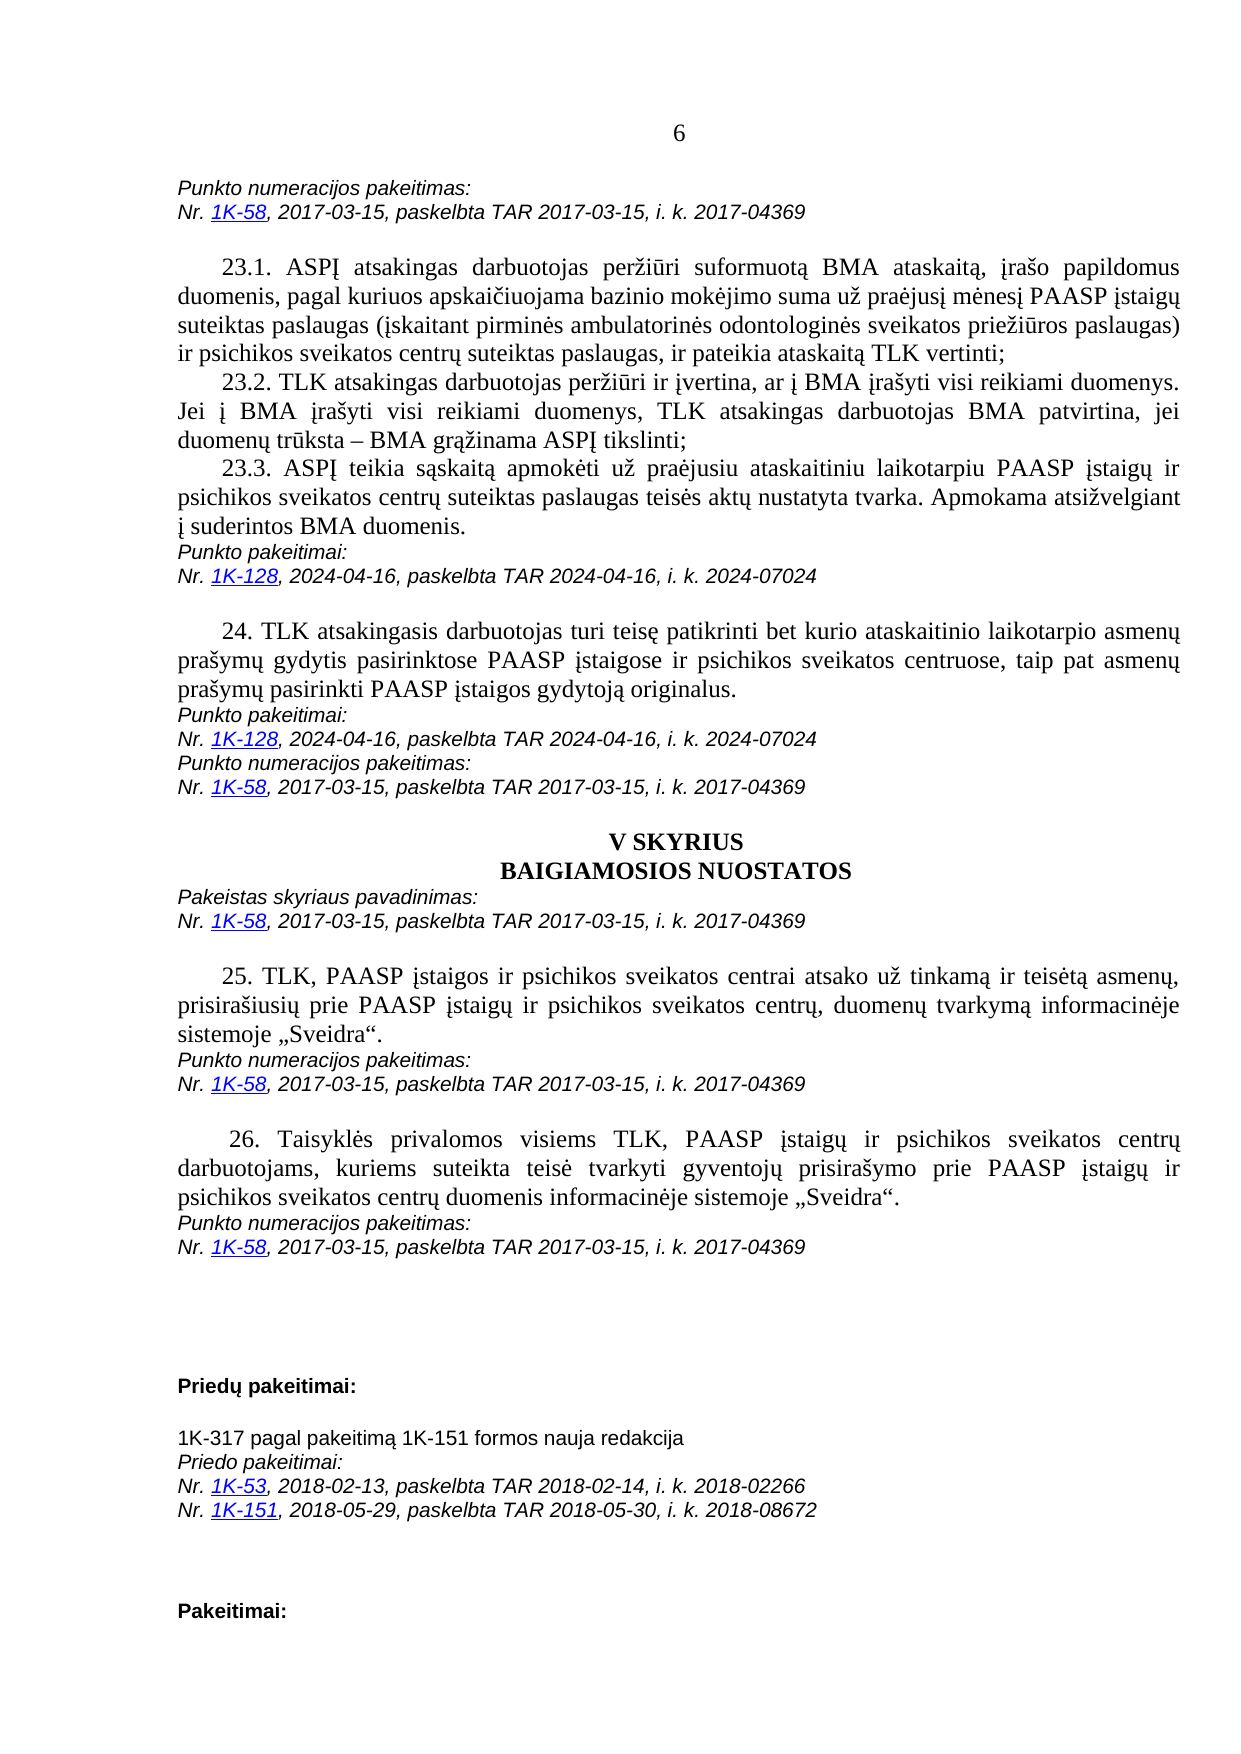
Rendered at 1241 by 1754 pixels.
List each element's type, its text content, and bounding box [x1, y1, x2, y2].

text 23.1. ASPĮ atsakingas darbuotojas peržiūri suformuotą BMA ataskaitą, įrašo papildomus duomenis, pagal kuriuos apskaičiuojama bazinio mokėjimo suma už praėjusį mėnesį PAASP įstaigų suteiktas paslaugas (įskaitant pirminės ambulatorinės odontologinės sveikatos priežiūros paslaugas) ir psichikos sveikatos centrų suteiktas paslaugas, ir pateikia ataskaitą TLK vertinti; [177, 252, 1181, 367]
text 23.2. TLK atsakingas darbuotojas peržiūri ir įvertina, ar į BMA įrašyti visi reikiami duomenys. Jei į BMA įrašyti visi reikiami duomenys, TLK atsakingas darbuotojas BMA patvirtina, jei duomenų trūksta – BMA grąžinama ASPĮ tikslinti; [177, 367, 1181, 453]
text 24. TLK atsakingasis darbuotojas turi teisę patikrinti bet kurio ataskaitinio laikotarpio asmenų prašymų gydytis pasirinktose PAASP įstaigose ir psichikos sveikatos centruose, taip pat asmenų prašymų pasirinkti PAASP įstaigos gydytoją originalus. [177, 616, 1181, 703]
text Nr. 1K-58, 2017-03-15, paskelbta TAR 2017-03-15, i. k. 2017-04369 [177, 1234, 1181, 1258]
text Nr. 1K-53, 2018-02-13, paskelbta TAR 2018-02-14, i. k. 2018-02266 [177, 1474, 1181, 1498]
text 26. Taisyklės privalomos visiems TLK, PAASP įstaigų ir psichikos sveikatos centrų darbuotojams, kuriems suteikta teisė tvarkyti gyventojų prisirašymo prie PAASP įstaigų ir psichikos sveikatos centrų duomenis informacinėje sistemoje „Sveidra“. [177, 1124, 1181, 1211]
text Pakeistas skyriaus pavadinimas: [177, 885, 1181, 909]
text Punkto numeracijos pakeitimas: [177, 176, 1181, 199]
text Punkto numeracijos pakeitimas: [177, 1048, 1181, 1072]
text V SKYRIUS BAIGIAMOSIOS NUOSTATOS [177, 827, 1181, 885]
text Pakeitimai: [177, 1599, 1181, 1623]
text Nr. 1K-58, 2017-03-15, paskelbta TAR 2017-03-15, i. k. 2017-04369 [177, 909, 1181, 933]
text Priedų pakeitimai: [177, 1373, 1181, 1397]
text Nr. 1K-128, 2024-04-16, paskelbta TAR 2024-04-16, i. k. 2024-07024 [177, 727, 1181, 751]
text 23.3. ASPĮ teikia sąskaitą apmokėti už praėjusiu ataskaitiniu laikotarpiu PAASP įstaigų ir psichikos sveikatos centrų suteiktas paslaugas teisės aktų nustatyta tvarka. Apmokama atsižvelgiant į suderintos BMA duomenis. [177, 453, 1181, 540]
text Nr. 1K-128, 2024-04-16, paskelbta TAR 2024-04-16, i. k. 2024-07024 [177, 564, 1181, 588]
text Nr. 1K-58, 2017-03-15, paskelbta TAR 2017-03-15, i. k. 2017-04369 [177, 199, 1181, 223]
text Priedo pakeitimai: [177, 1450, 1181, 1474]
text Punkto numeracijos pakeitimas: [177, 751, 1181, 774]
text Punkto pakeitimai: [177, 540, 1181, 564]
text Nr. 1K-151, 2018-05-29, paskelbta TAR 2018-05-30, i. k. 2018-08672 [177, 1498, 1181, 1522]
text Punkto numeracijos pakeitimas: [177, 1211, 1181, 1234]
text 25. TLK, PAASP įstaigos ir psichikos sveikatos centrai atsako už tinkamą ir teisėtą asmenų, prisirašiusių prie PAASP įstaigų ir psichikos sveikatos centrų, duomenų tvarkymą informacinėje sistemoje „Sveidra“. [177, 961, 1181, 1048]
text Punkto pakeitimai: [177, 703, 1181, 727]
text 1K-317 pagal pakeitimą 1K-151 formos nauja redakcija [177, 1426, 1181, 1450]
text Nr. 1K-58, 2017-03-15, paskelbta TAR 2017-03-15, i. k. 2017-04369 [177, 1072, 1181, 1096]
text Nr. 1K-58, 2017-03-15, paskelbta TAR 2017-03-15, i. k. 2017-04369 [177, 774, 1181, 798]
